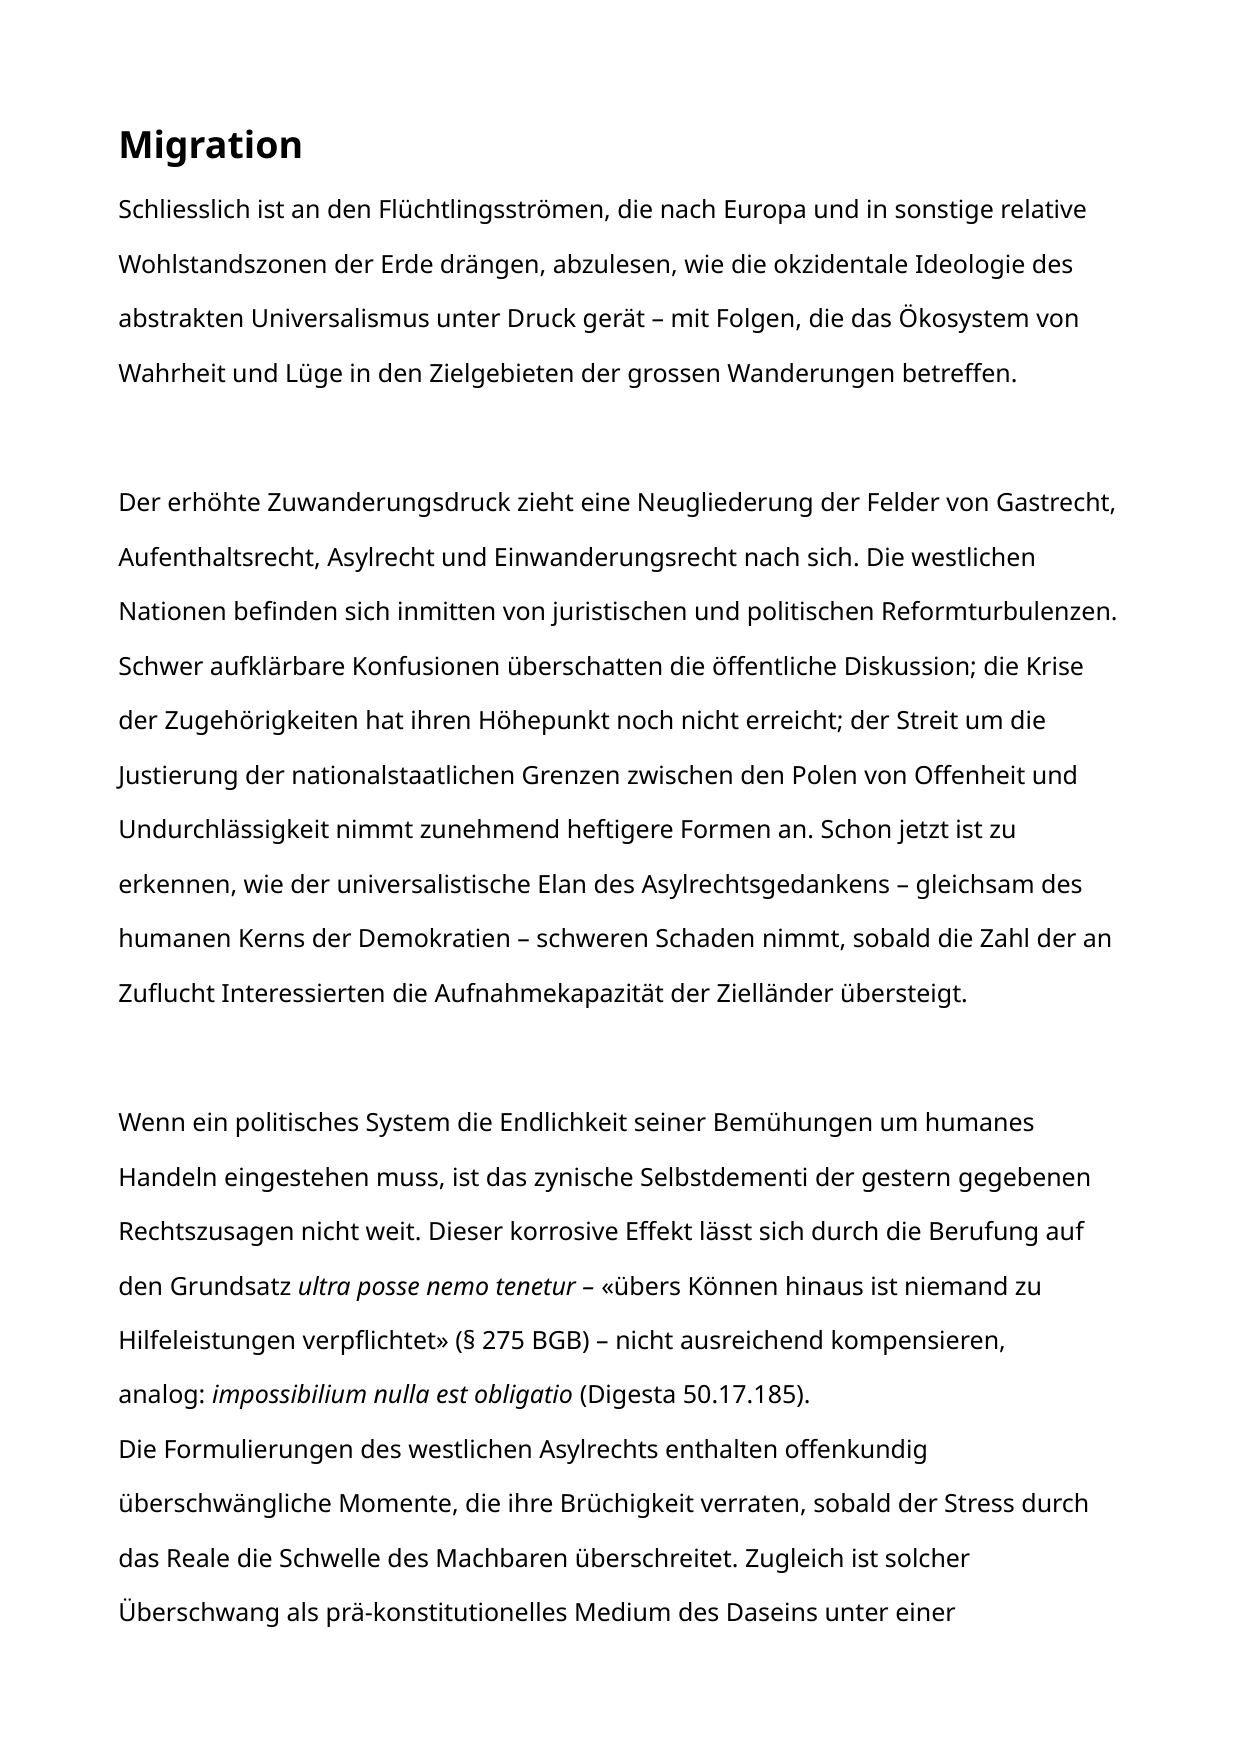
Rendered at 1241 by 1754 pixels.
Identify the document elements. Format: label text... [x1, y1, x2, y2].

text Der erhöhte Zuwanderungsdruck zieht eine Neugliederung der Felder von Gastrecht, Aufenthaltsrecht, Asylrecht und Einwanderungsrecht nach sich. Die westlichen Nationen befinden sich inmitten von juristischen und politischen Reformturbulenzen. Schwer aufklärbare Konfusionen überschatten die öffentliche Diskussion; die Krise der Zugehörigkeiten hat ihren Höhepunkt noch nicht erreicht; der Streit um die Justierung der nationalstaatlichen Grenzen zwischen den Polen von Offenheit und Undurchlässigkeit nimmt zunehmend heftigere Formen an. Schon jetzt ist zu erkennen, wie der universalistische Elan des Asylrechtsgedankens – gleichsam des humanen Kerns der Demokratien – schweren Schaden nimmt, sobald die Zahl der an Zuflucht Interessierten die Aufnahmekapazität der Zielländer übersteigt. [118, 485, 1122, 1009]
text Schliesslich ist an den Flüchtlingsströmen, die nach Europa und in sonstige relative Wohlstandszonen der Erde drängen, abzulesen, wie die okzidentale Ideologie des abstrakten Universalismus unter Druck gerät – mit Folgen, die das Ökosystem von Wahrheit und Lüge in den Zielgebieten der grossen Wanderungen betreffen. [118, 192, 1122, 389]
text Die Formulierungen des westlichen Asylrechts enthalten offenkundig überschwängliche Momente, die ihre Brüchigkeit verraten, sobald der Stress durch das Reale die Schwelle des Machbaren überschreitet. Zugleich ist solcher Überschwang als prä-konstitutionelles Medium des Daseins unter einer [118, 1432, 1122, 1629]
text Wenn ein politisches System die Endlichkeit seiner Bemühungen um humanes Handeln eingestehen muss, ist das zynische Selbstdementi der gestern gegebenen Rechtszusagen nicht weit. Dieser korrosive Effekt lässt sich durch die Berufung auf den Grundsatz ultra posse nemo tenetur – «übers Können hinaus ist niemand zu Hilfeleistungen verpflichtet» (§ 275 BGB) – nicht ausreichend kompensieren, analog: impossibilium nulla est obligatio (Digesta 50.17.185). [118, 1105, 1122, 1411]
subtitle Migration [118, 118, 1122, 169]
